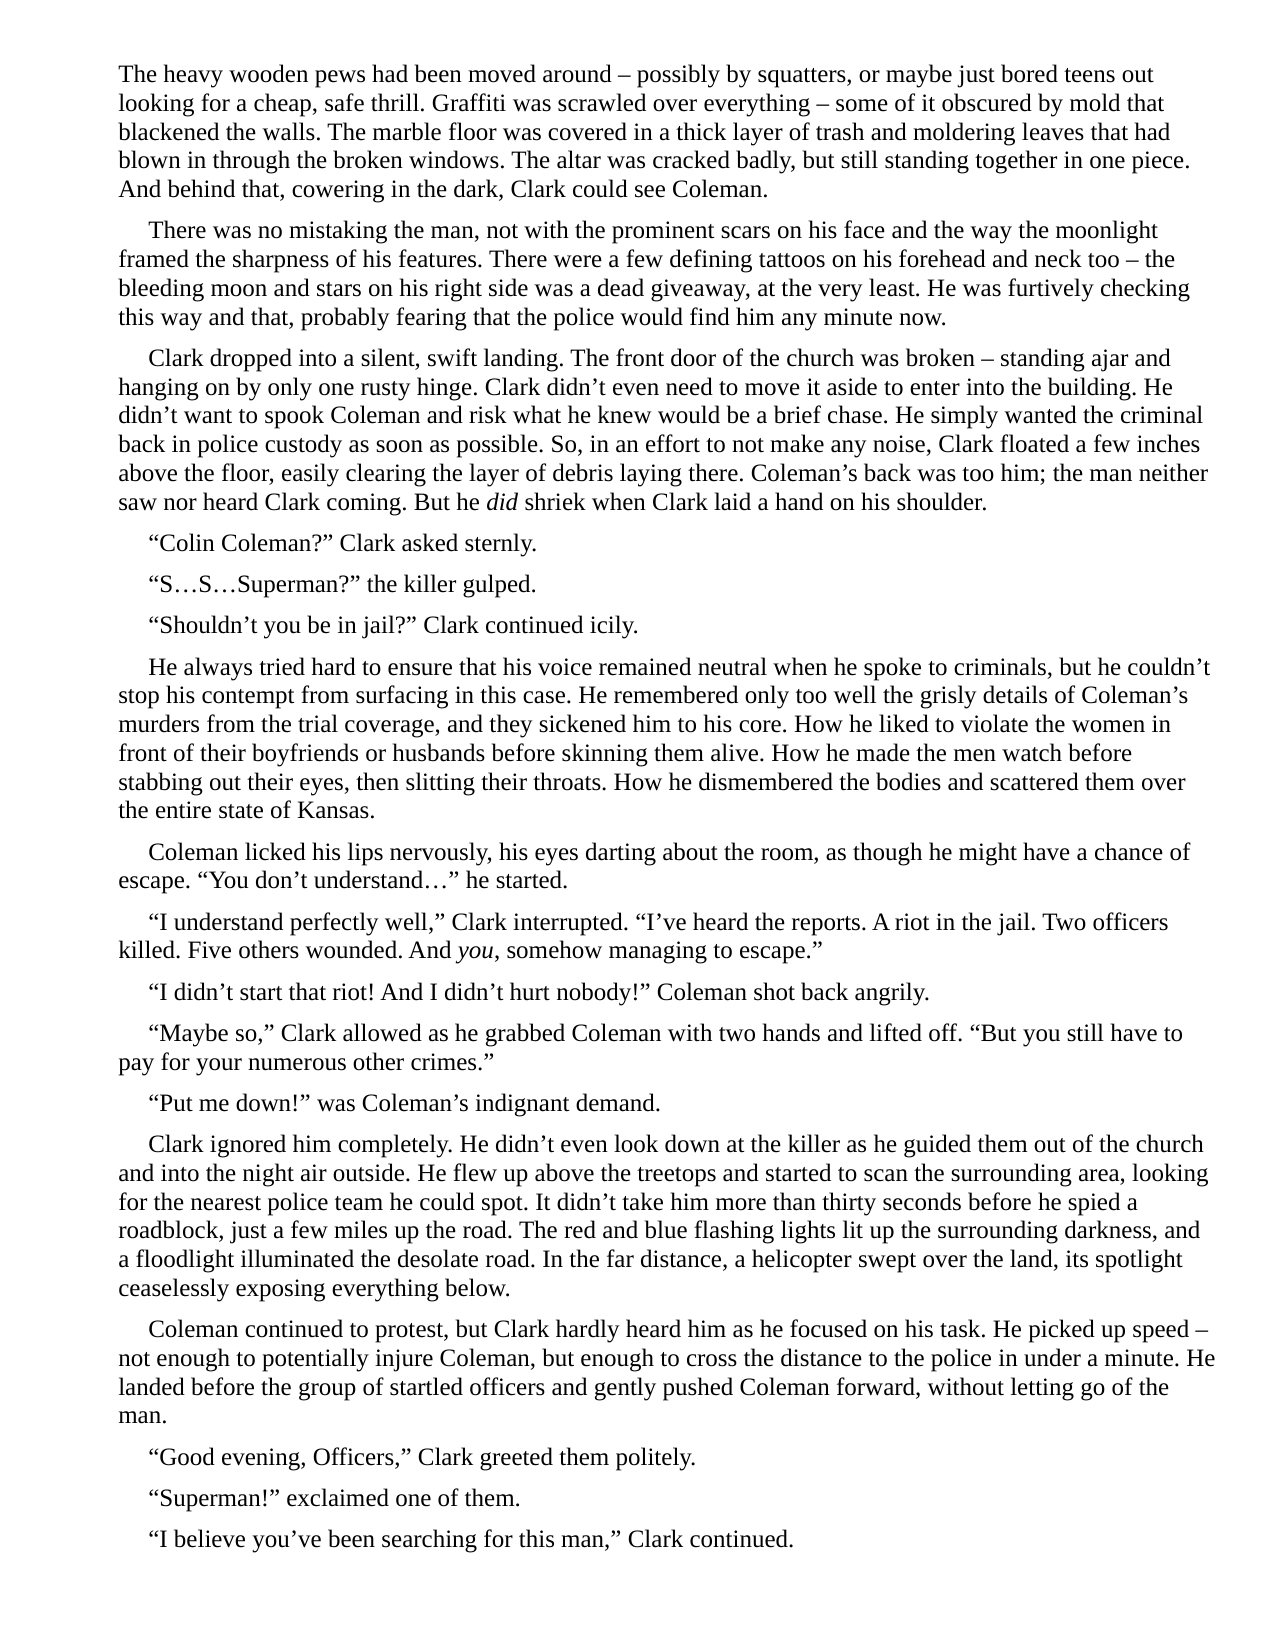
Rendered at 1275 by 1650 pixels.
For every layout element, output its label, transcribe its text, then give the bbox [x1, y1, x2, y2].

text “Superman!” exclaimed one of them. [118, 1483, 1216, 1512]
text Coleman continued to protest, but Clark hardly heard him as he focused on his task. He picked up speed – not enough to potentially injure Coleman, but enough to cross the distance to the police in under a minute. He landed before the group of startled officers and gently pushed Coleman forward, without letting go of the man. [118, 1314, 1216, 1429]
text “I didn’t start that riot! And I didn’t hurt nobody!” Coleman shot back angrily. [118, 977, 1216, 1005]
text There was no mistaking the man, not with the prominent scars on his face and the way the moonlight framed the sharpness of his features. There were a few defining tattoos on his forehead and neck too – the bleeding moon and stars on his right side was a dead giveaway, at the very least. He was furtively checking this way and that, probably fearing that the police would find him any minute now. [118, 215, 1216, 330]
text “I believe you’ve been searching for this man,” Clark continued. [118, 1524, 1216, 1553]
text “Shouldn’t you be in jail?” Clark continued icily. [118, 610, 1216, 639]
text “Good evening, Officers,” Clark greeted them politely. [118, 1442, 1216, 1470]
text “S…S…Superman?” the killer gulped. [118, 569, 1216, 598]
text “Colin Coleman?” Clark asked sternly. [118, 528, 1216, 557]
text “Put me down!” was Coleman’s indignant demand. [118, 1088, 1216, 1117]
text Clark dropped into a silent, swift landing. The front door of the church was broken – standing ajar and hanging on by only one rusty hinge. Clark didn’t even need to move it aside to enter into the building. He didn’t want to spook Coleman and risk what he knew would be a brief chase. He simply wanted the criminal back in police custody as soon as possible. So, in an effort to not make any noise, Clark floated a few inches above the floor, easily clearing the layer of debris laying there. Coleman’s back was too him; the man neither saw nor heard Clark coming. But he did shriek when Clark laid a hand on his shoulder. [118, 343, 1216, 515]
text “I understand perfectly well,” Clark interrupted. “I’ve heard the reports. A riot in the jail. Two officers killed. Five others wounded. And you, somehow managing to escape.” [118, 907, 1216, 964]
text Clark ignored him completely. He didn’t even look down at the killer as he guided them out of the church and into the night air outside. He flew up above the treetops and started to scan the surrounding area, looking for the nearest police team he could spot. It didn’t take him more than thirty seconds before he spied a roadblock, just a few miles up the road. The red and blue flashing lights lit up the surrounding darkness, and a floodlight illuminated the desolate road. In the far distance, a helicopter swept over the land, its spotlight ceaselessly exposing everything below. [118, 1129, 1216, 1302]
text He always tried hard to ensure that his voice remained neutral when he spoke to criminals, but he couldn’t stop his contempt from surfacing in this case. He remembered only too well the grisly details of Coleman’s murders from the trial coverage, and they sickened him to his core. How he liked to violate the women in front of their boyfriends or husbands before skinning them alive. How he made the men watch before stabbing out their eyes, then slitting their throats. How he dismembered the bodies and scattered them over the entire state of Kansas. [118, 652, 1216, 824]
text The heavy wooden pews had been moved around – possibly by squatters, or maybe just bored teens out looking for a cheap, safe thrill. Graffiti was scrawled over everything – some of it obscured by mold that blackened the walls. The marble floor was covered in a thick layer of trash and moldering leaves that had blown in through the broken windows. The altar was cracked badly, but still standing together in one piece. And behind that, cowering in the dark, Clark could see Coleman. [118, 59, 1216, 203]
text “Maybe so,” Clark allowed as he grabbed Coleman with two hands and lifted off. “But you still have to pay for your numerous other crimes.” [118, 1018, 1216, 1075]
text Coleman licked his lips nervously, his eyes darting about the room, as though he might have a chance of escape. “You don’t understand…” he started. [118, 837, 1216, 894]
